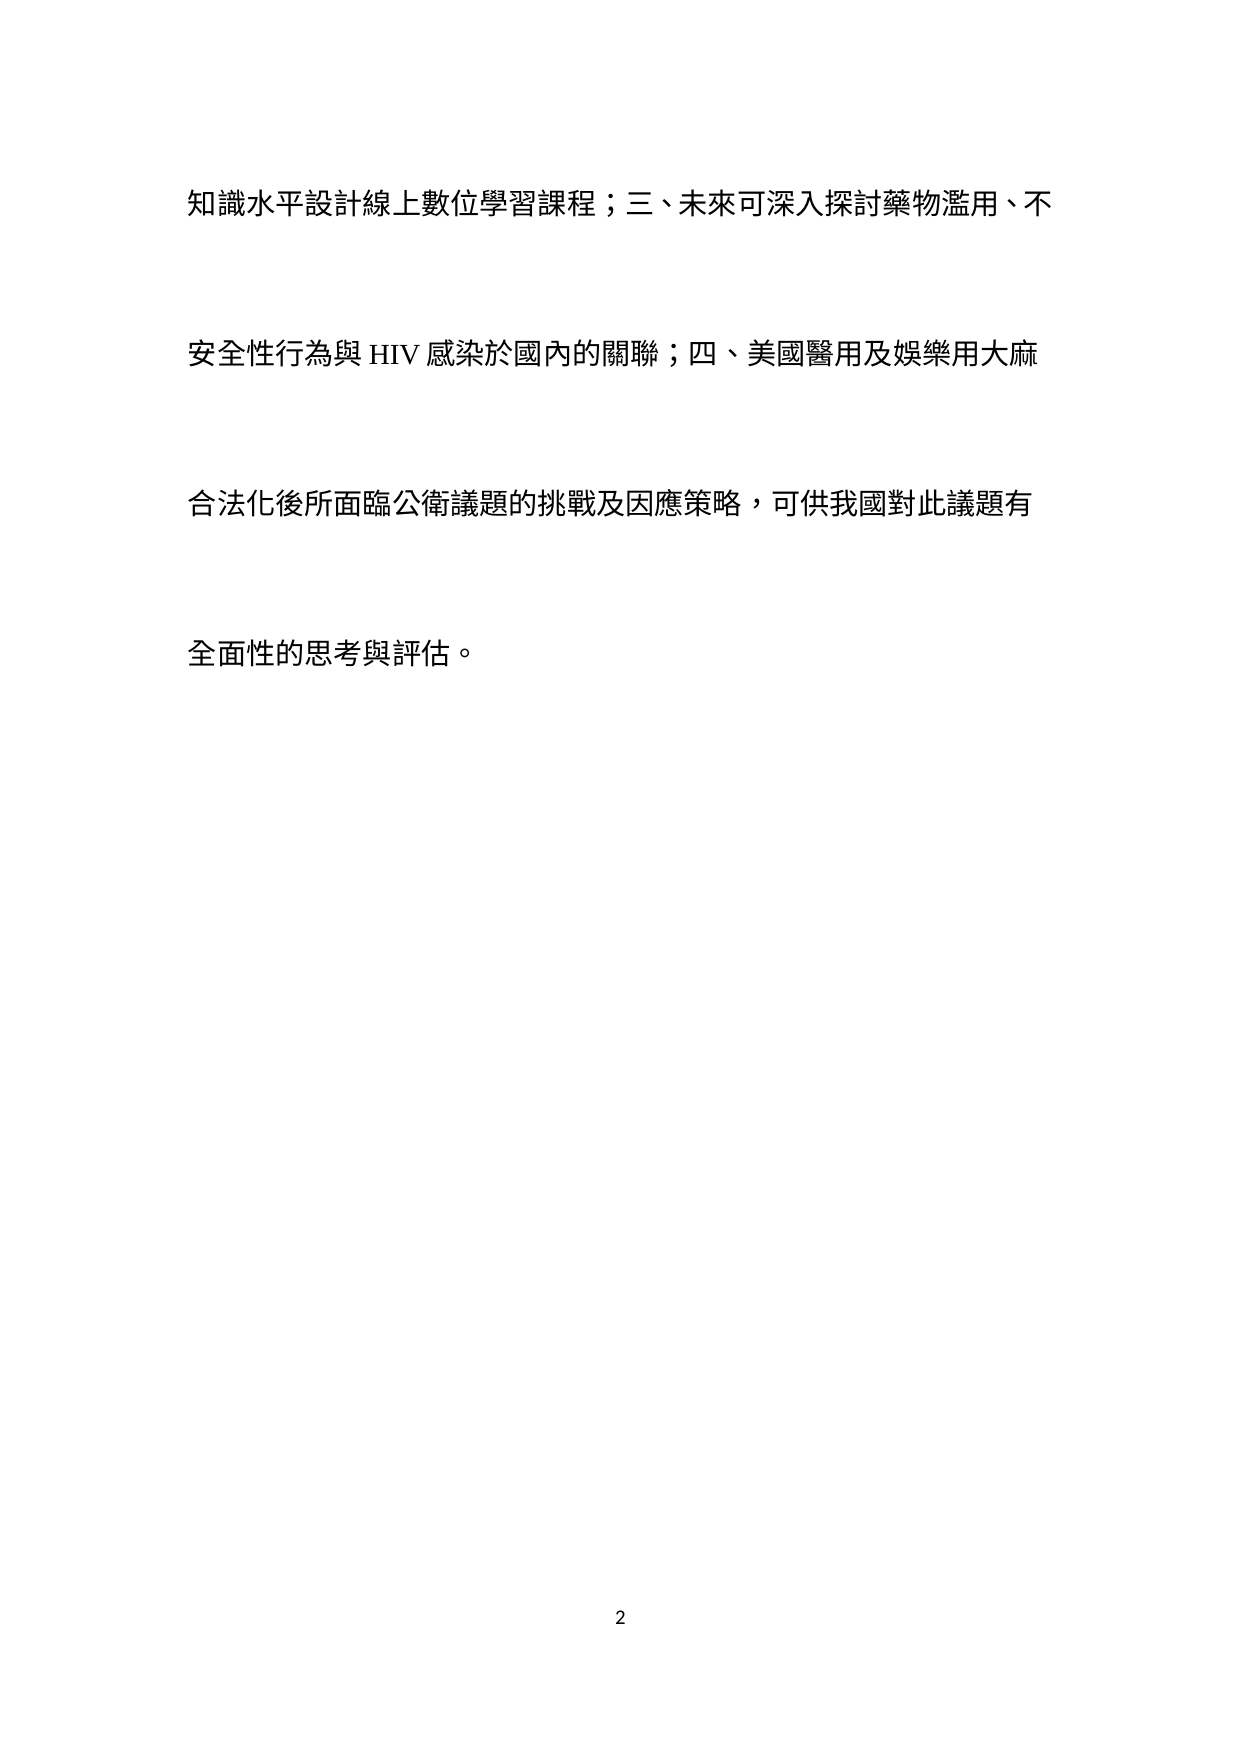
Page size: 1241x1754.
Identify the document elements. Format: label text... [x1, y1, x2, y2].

text 第142屆美國公共衛生協會年會於2014年11月15日至11月19日在美國路易斯安那州紐奧良市(New Orleans, Louisiana)舉行，本屆年會主題為「Healthography：How where you live affects your health and well-being」，有近13,000人參與，超過1,100場學術性會議及5,000篇的研究成果報告。職主要參與與管制藥品管理及藥物濫用防制有關的會議，提出以下建議：一、美國與台灣處方藥濫用種類不同，未來仍應密切監控處方藥是否有合法流向非法的可能，另透過修法、研究、召開國際研討會等方式，就處方藥監測計畫(PDMPs)是否適合我國情及相關可能做法進行探討；二、針對學習者不同需求、經驗與知識水平設計線上數位學習課程；三、未來可深入探討藥物濫用、不安全性行為與HIV感染於國內的關聯；四、美國醫用及娛樂用大麻合法化後所面臨公衛議題的挑戰及因應策略，可供我國對此議題有全面性的思考與評估。 [188, 164, 1053, 689]
